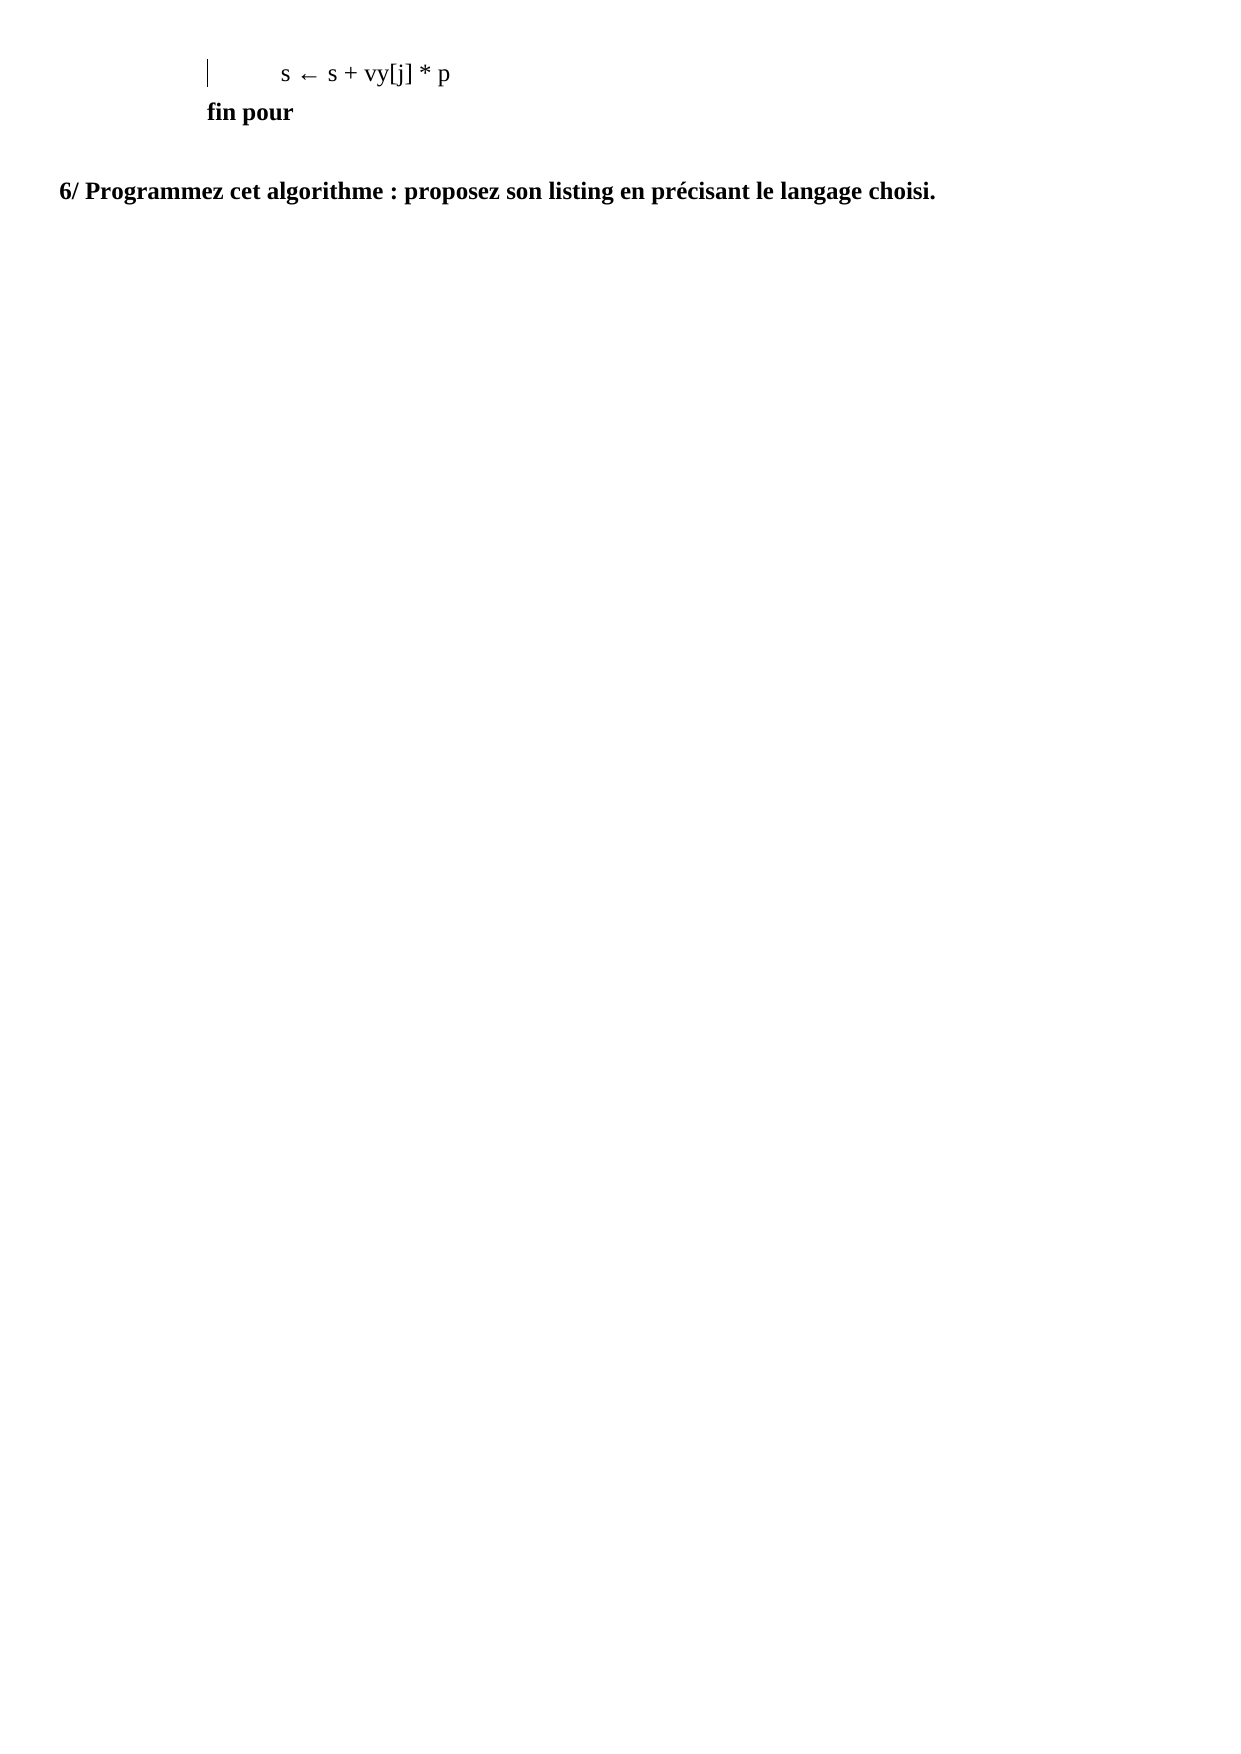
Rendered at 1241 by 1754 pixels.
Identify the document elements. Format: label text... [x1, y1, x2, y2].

text fin pour [207, 98, 1181, 126]
text 6/ Programmez cet algorithme : proposez son listing en précisant le langage choisi. [59, 177, 1181, 205]
text s ← s + vy[j] * p [208, 59, 1181, 87]
